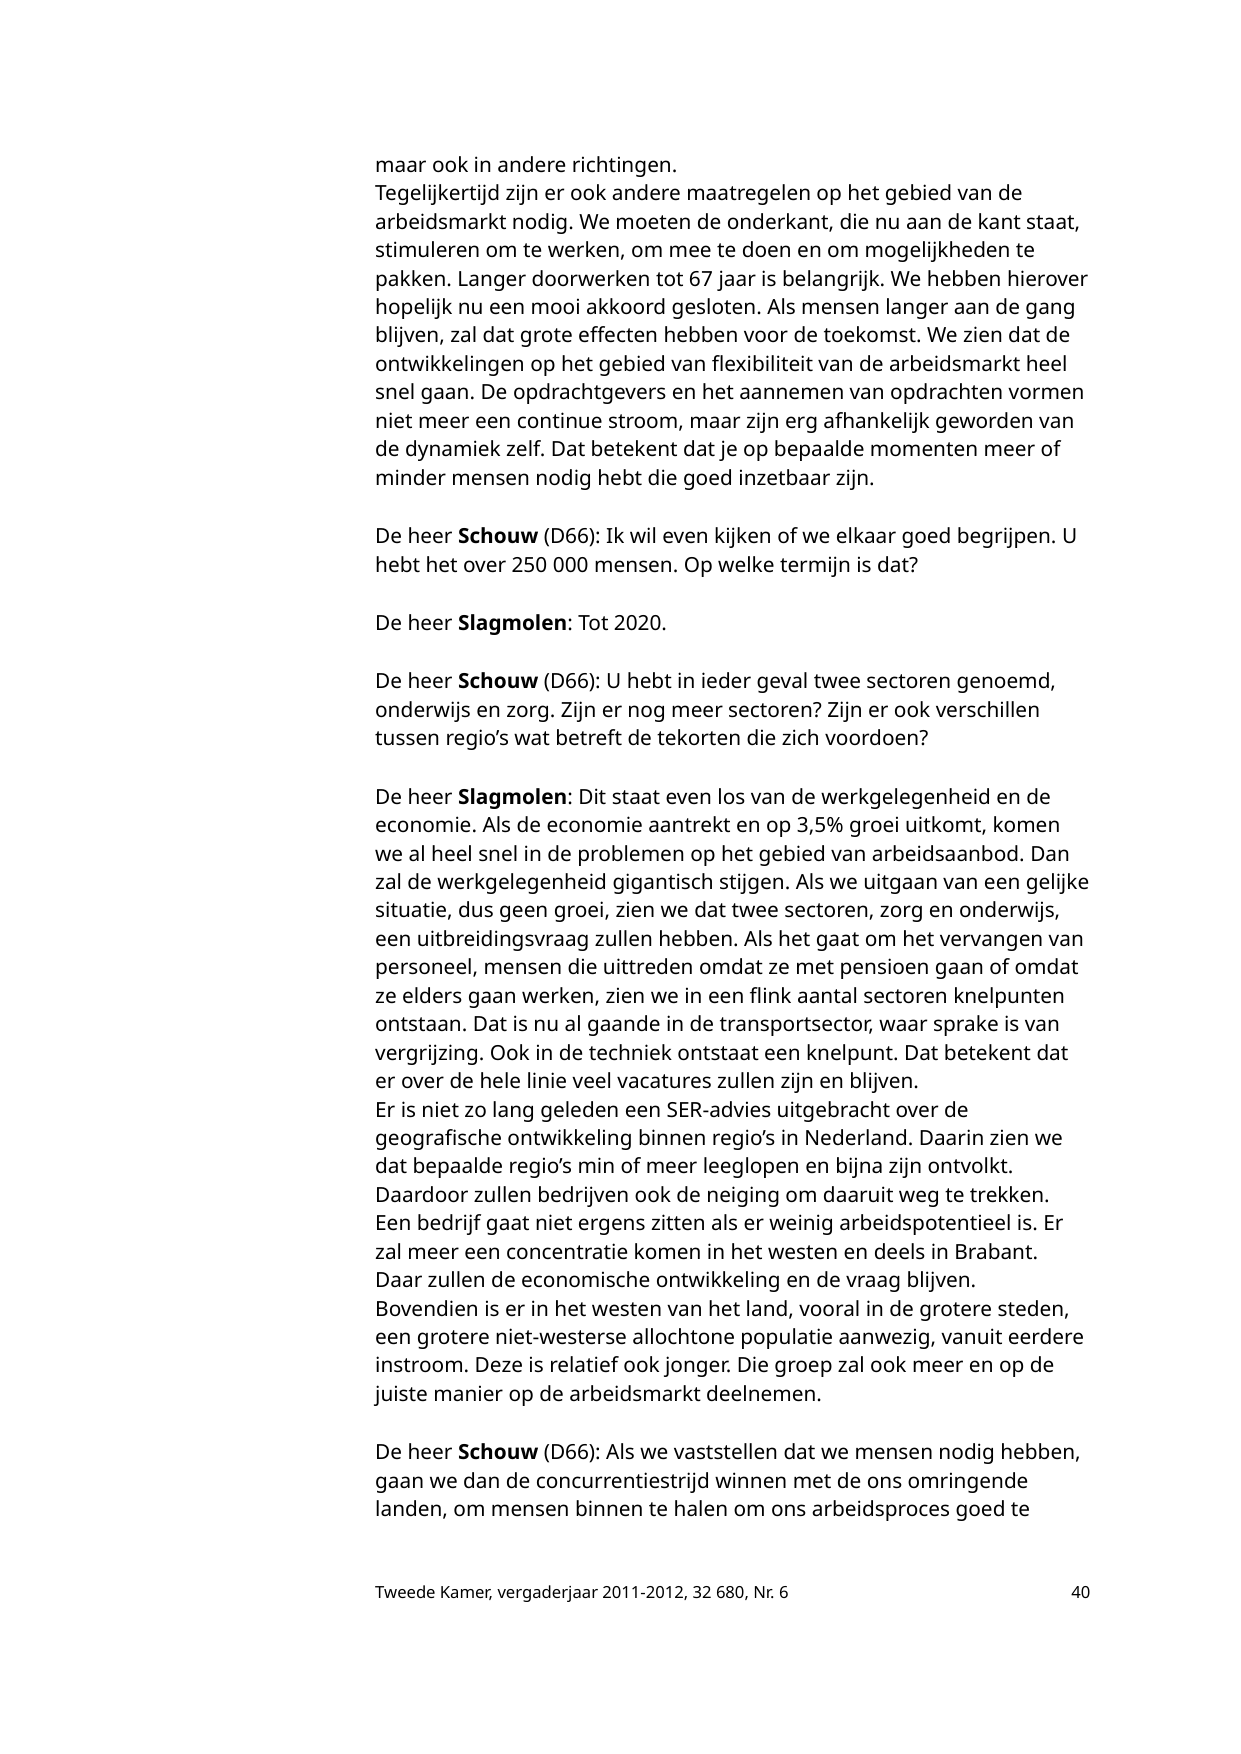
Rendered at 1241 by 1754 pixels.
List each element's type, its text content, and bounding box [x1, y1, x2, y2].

text De heer Schouw (D66): Ik wil even kijken of we elkaar goed begrijpen. U hebt het over 250 000 mensen. Op welke termijn is dat? [375, 521, 1090, 578]
text De heer Schouw (D66): U hebt in ieder geval twee sectoren genoemd, onderwijs en zorg. Zijn er nog meer sectoren? Zijn er ook verschillen tussen regio’s wat betreft de tekorten die zich voordoen? [375, 667, 1090, 752]
text De heer Slagmolen: Tot 2020. [375, 608, 1090, 637]
text De heer Slagmolen: Dit staat even los van de werkgelegenheid en de economie. Als de economie aantrekt en op 3,5% groei uitkomt, komen we al heel snel in de problemen op het gebied van arbeidsaanbod. Dan zal de werkgelegenheid gigantisch stijgen. Als we uitgaan van een gelijke situatie, dus geen groei, zien we dat twee sectoren, zorg en onderwijs, een uitbreidingsvraag zullen hebben. Als het gaat om het vervangen van personeel, mensen die uittreden omdat ze met pensioen gaan of omdat ze elders gaan werken, zien we in een flink aantal sectoren knelpunten ontstaan. Dat is nu al gaande in de transportsector, waar sprake is van vergrijzing. Ook in de techniek ontstaat een knelpunt. Dat betekent dat er over de hele linie veel vacatures zullen zijn en blijven. [375, 782, 1090, 1095]
text Er is niet zo lang geleden een SER-advies uitgebracht over de geografische ontwikkeling binnen regio’s in Nederland. Daarin zien we dat bepaalde regio’s min of meer leeglopen en bijna zijn ontvolkt. Daardoor zullen bedrijven ook de neiging om daaruit weg te trekken. Een bedrijf gaat niet ergens zitten als er weinig arbeidspotentieel is. Er zal meer een concentratie komen in het westen en deels in Brabant. Daar zullen de economische ontwikkeling en de vraag blijven. [375, 1095, 1090, 1294]
text Bovendien is er in het westen van het land, vooral in de grotere steden, een grotere niet-westerse allochtone populatie aanwezig, vanuit eerdere instroom. Deze is relatief ook jonger. Die groep zal ook meer en op de juiste manier op de arbeidsmarkt deelnemen. [375, 1294, 1090, 1407]
text Tegelijkertijd zijn er ook andere maatregelen op het gebied van de arbeidsmarkt nodig. We moeten de onderkant, die nu aan de kant staat, stimuleren om te werken, om mee te doen en om mogelijkheden te pakken. Langer doorwerken tot 67 jaar is belangrijk. We hebben hierover hopelijk nu een mooi akkoord gesloten. Als mensen langer aan de gang blijven, zal dat grote effecten hebben voor de toekomst. We zien dat de ontwikkelingen op het gebied van flexibiliteit van de arbeidsmarkt heel snel gaan. De opdrachtgevers en het aannemen van opdrachten vormen niet meer een continue stroom, maar zijn erg afhankelijk geworden van de dynamiek zelf. Dat betekent dat je op bepaalde momenten meer of minder mensen nodig hebt die goed inzetbaar zijn. [375, 178, 1090, 491]
text maar ook in andere richtingen. [375, 150, 1090, 178]
text De heer Schouw (D66): Als we vaststellen dat we mensen nodig hebben, gaan we dan de concurrentiestrijd winnen met de ons omringende landen, om mensen binnen te halen om ons arbeidsproces goed te [375, 1437, 1090, 1523]
